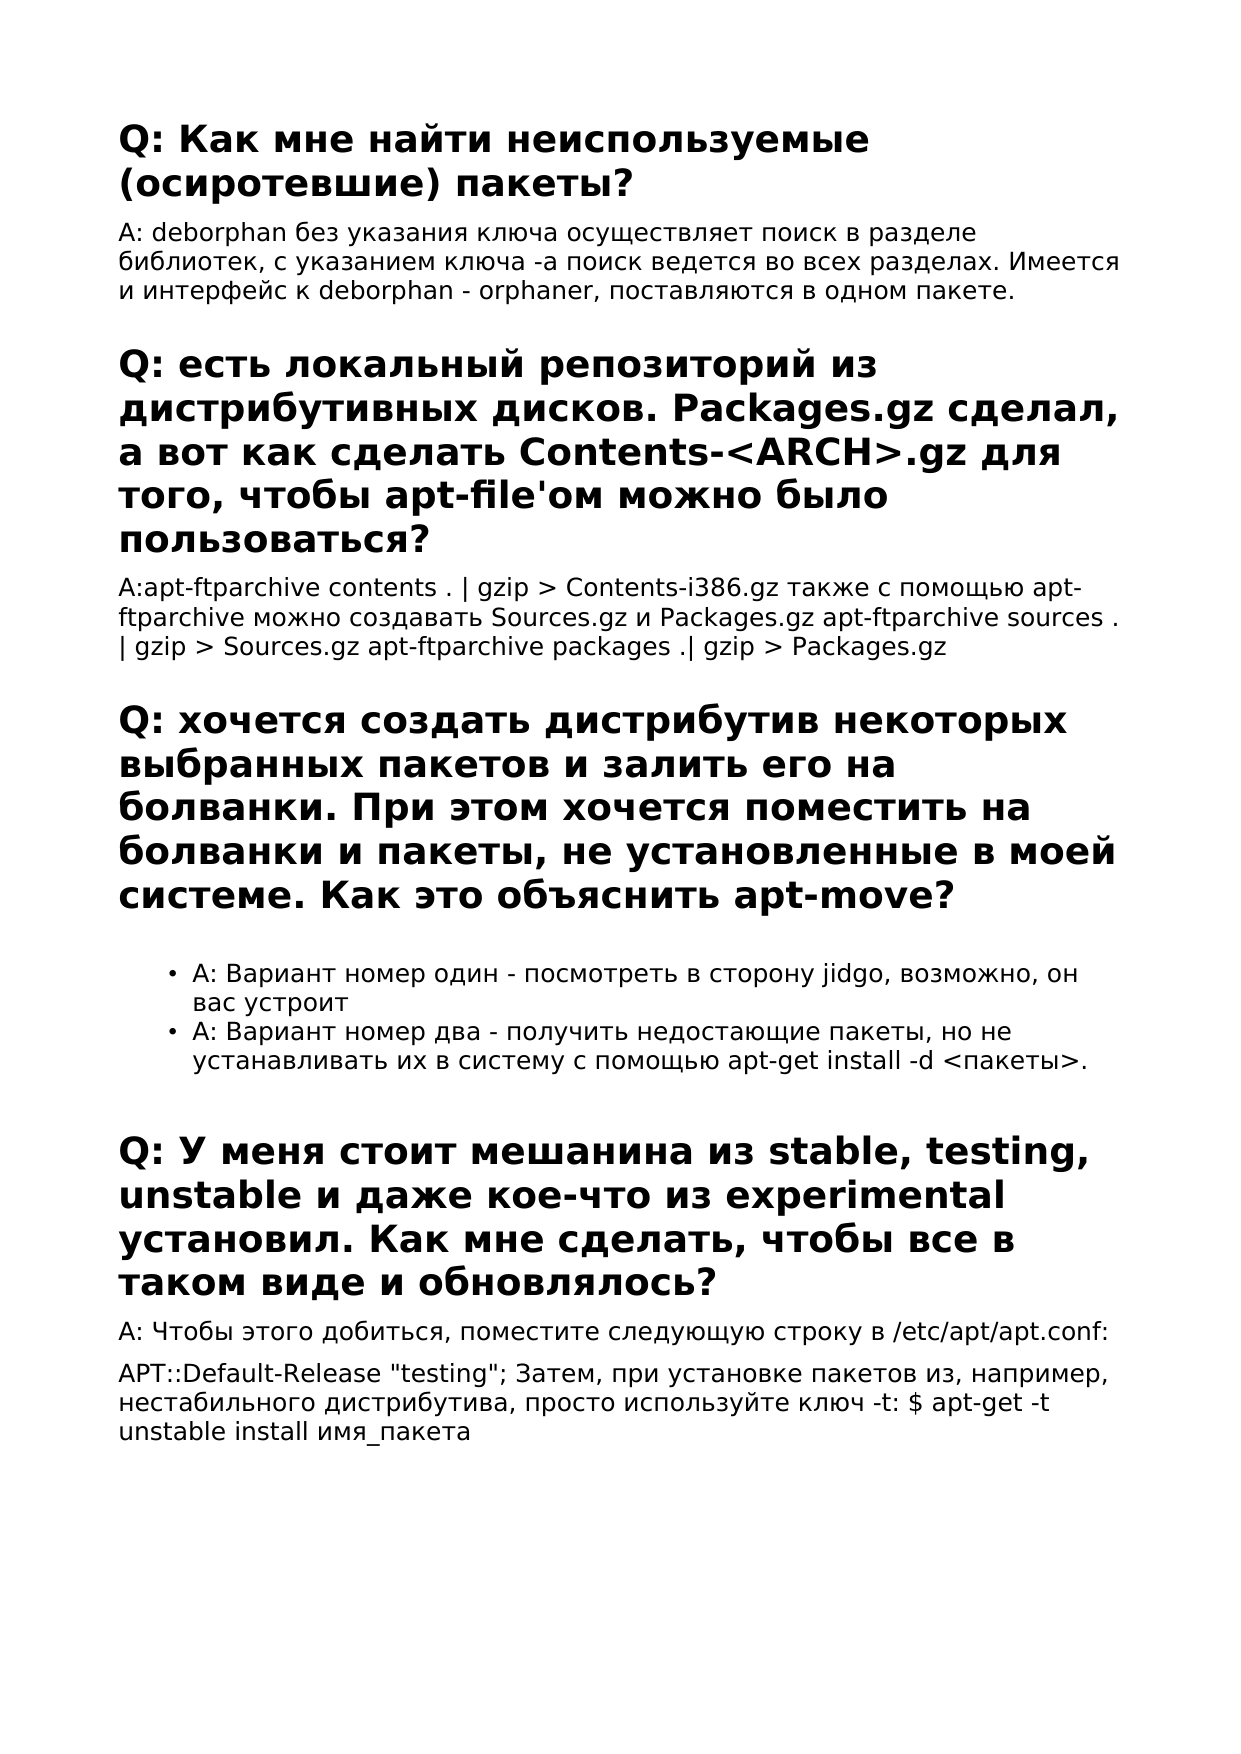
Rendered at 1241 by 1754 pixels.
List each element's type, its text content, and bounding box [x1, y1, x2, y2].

text А: deborphan без указания ключа осуществляет поиск в разделе библиотек, с указанием ключа -a поиск ведется во всех разделах. Имеется и интерфейс к deborphan - orphaner, поставляются в одном пакете. [118, 218, 1122, 305]
subtitle Q: У меня стоит мешанина из stable, testing, unstable и даже кое-что из experimental установил. Как мне сделать, чтобы все в таком виде и обновлялось? [118, 1130, 1122, 1304]
subtitle Q: есть локальный репозиторий из дистрибутивных дисков. Packages.gz сделал, а вот как сделать Contents-<ARCH>.gz для того, чтобы apt-file'ом можно было пользоваться? [118, 343, 1122, 561]
subtitle Q: Как мне найти неиспользуемые (осиротевшие) пакеты? [118, 118, 1122, 205]
text A: Чтобы этого добиться, поместите следующую строку в /etc/apt/apt.conf: [118, 1317, 1122, 1346]
text APT::Default-Release "testing"; Затем, при установке пакетов из, например, нестабильного дистрибутива, просто используйте ключ -t: $ apt-get -t unstable install имя_пакета [118, 1359, 1122, 1446]
text A:apt-ftparchive contents . | gzip > Contents-i386.gz также с помощью apt-ftparchive можно создавать Sources.gz и Packages.gz apt-ftparchive sources . | gzip > Sources.gz apt-ftparchive packages .| gzip > Packages.gz [118, 574, 1122, 661]
list A: Вариант номер два - получить недостающие пакеты, но не устанавливать их в систему с помощью аpt-get install -d <пакеты>. [177, 1017, 1122, 1076]
list A: Вариант номер один - посмотреть в сторону jidgo, возможно, он вас устроит [177, 959, 1122, 1017]
subtitle Q: хочется создать дистрибутив некоторых выбранных пакетов и залить его на болванки. При этом хочется поместить на болванки и пакеты, не установленные в моей системе. Как это объяснить apt-move? [118, 699, 1122, 917]
